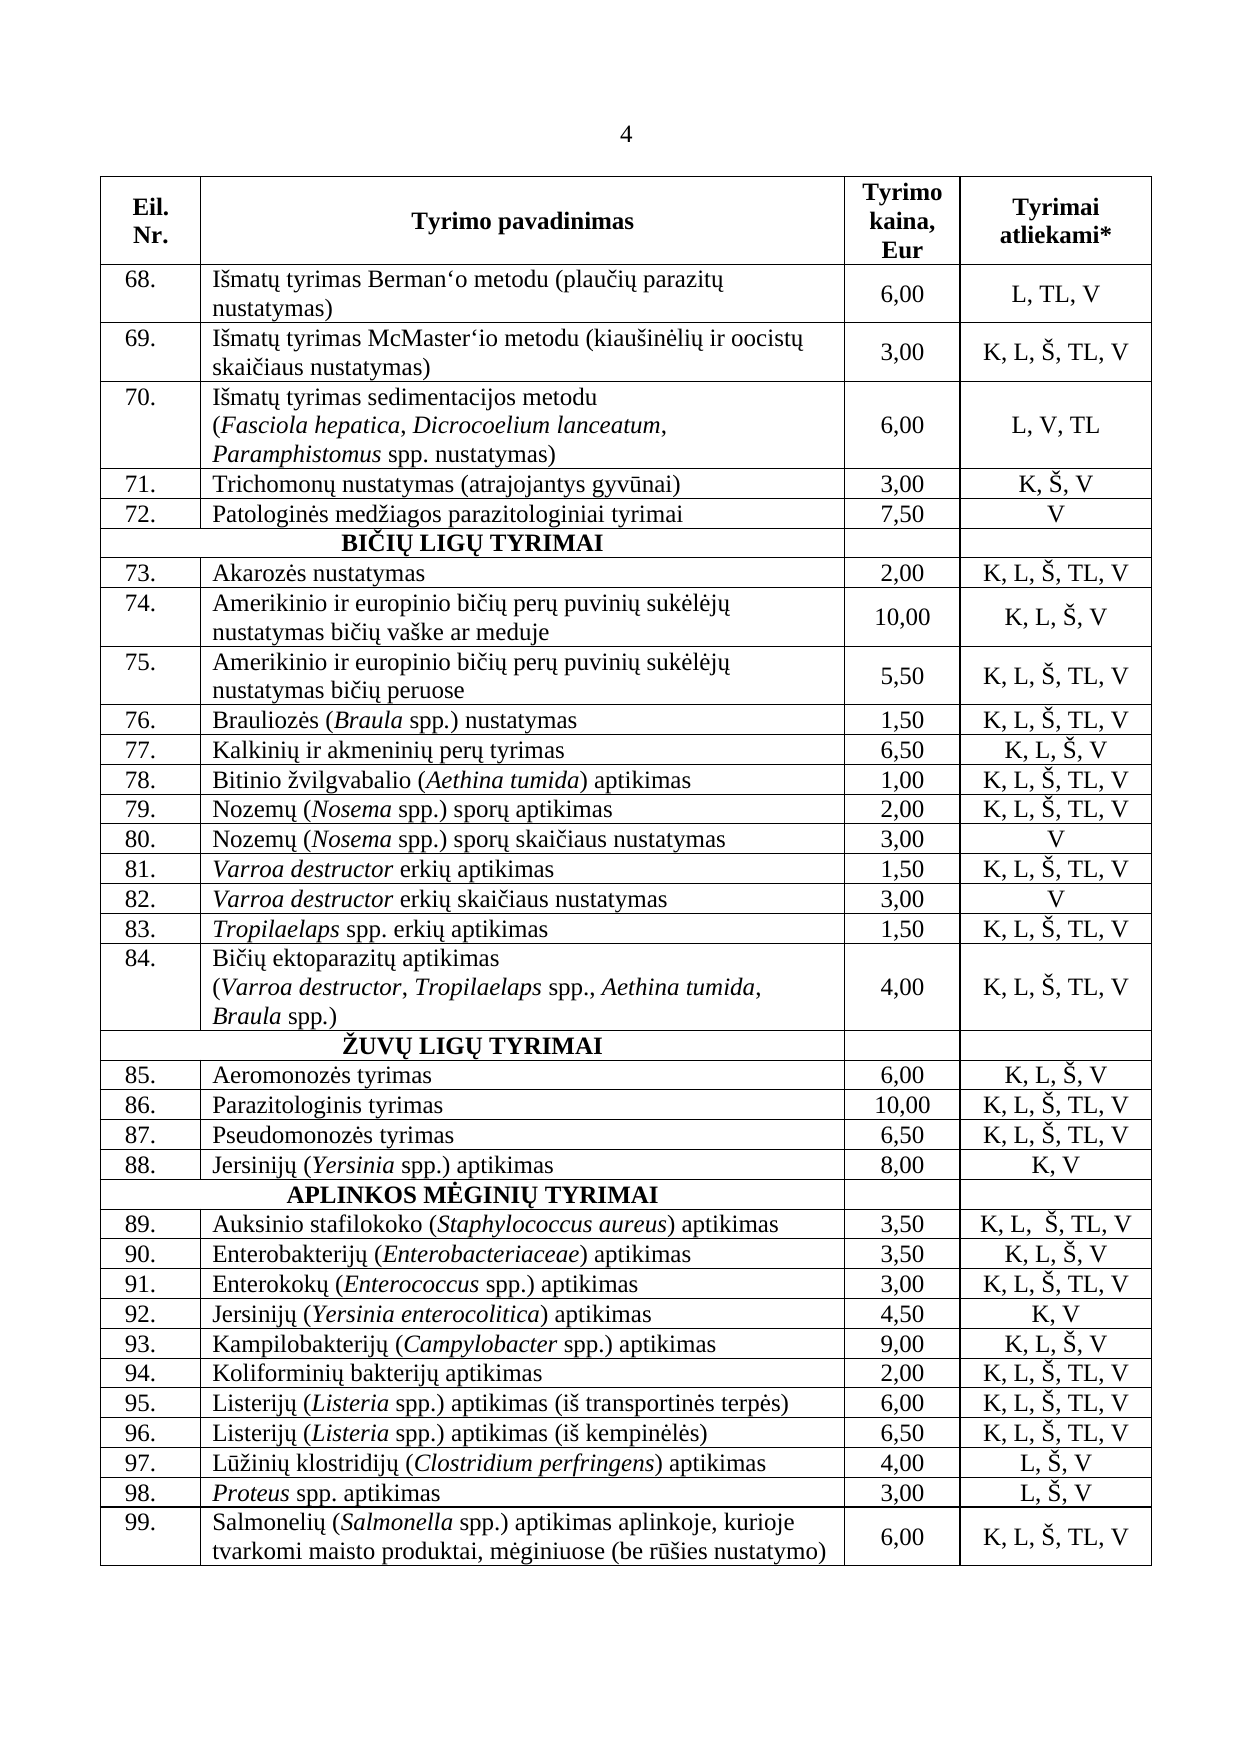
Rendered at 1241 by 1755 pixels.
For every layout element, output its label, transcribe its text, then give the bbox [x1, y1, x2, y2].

table_cell [845, 529, 959, 557]
table_cell Bičių ektoparazitų aptikimas (Varroa destructor, Tropilaelaps spp., Aethina tumida, Braula spp.) [201, 944, 844, 1030]
table_cell Bitinio žvilgvabalio (Aethina tumida) aptikimas [201, 765, 844, 793]
table_header Tyrimo kaina, Eur [845, 177, 959, 263]
table_cell 6,00 [845, 265, 959, 322]
table_cell [961, 1180, 1151, 1208]
table_cell L, V, TL [961, 382, 1151, 468]
table_cell 6,00 [845, 1508, 959, 1565]
table_cell K, L, Š, TL, V [961, 854, 1151, 883]
table_cell K, L, Š, V [961, 588, 1151, 646]
table_cell L, TL, V [961, 265, 1151, 322]
table_cell BIČIŲ LIGŲ TYRIMAI [101, 529, 844, 557]
table_cell Enterokokų (Enterococcus spp.) aptikimas [201, 1269, 844, 1298]
table_cell 5,50 [845, 647, 959, 704]
table_cell 92. [101, 1299, 200, 1328]
table_cell K, L, Š, TL, V [961, 1508, 1151, 1565]
table_header Tyrimai atliekami* [961, 177, 1151, 263]
table_cell [961, 529, 1151, 557]
table_cell 1,00 [845, 765, 959, 793]
table_cell 93. [101, 1329, 200, 1357]
table_cell 6,50 [845, 1418, 959, 1447]
table_cell 78. [101, 765, 200, 793]
table_cell Parazitologinis tyrimas [201, 1090, 844, 1119]
table_header Eil. Nr. [101, 177, 200, 263]
table_cell 7,50 [845, 499, 959, 527]
table_cell 3,50 [845, 1239, 959, 1268]
table_cell K, L, Š, TL, V [961, 1388, 1151, 1417]
table_cell Auksinio stafilokoko (Staphylococcus aureus) aptikimas [201, 1210, 844, 1238]
table_cell K, L, Š, V [961, 735, 1151, 764]
table_cell 86. [101, 1090, 200, 1119]
table_cell 89. [101, 1210, 200, 1238]
table_cell 76. [101, 705, 200, 734]
table_cell Akarozės nustatymas [201, 558, 844, 587]
table_cell Jersinijų (Yersinia enterocolitica) aptikimas [201, 1299, 844, 1328]
table_cell Aeromonozės tyrimas [201, 1061, 844, 1089]
table_cell 77. [101, 735, 200, 764]
table_cell 95. [101, 1388, 200, 1417]
table_cell K, Š, V [961, 469, 1151, 498]
table_cell Tropilaelaps spp. erkių aptikimas [201, 914, 844, 942]
table_cell K, L, Š, TL, V [961, 914, 1151, 942]
table_cell 79. [101, 795, 200, 823]
table_cell 83. [101, 914, 200, 942]
table_cell 3,00 [845, 1269, 959, 1298]
table_cell 1,50 [845, 854, 959, 883]
table_cell 10,00 [845, 588, 959, 646]
table_cell Amerikinio ir europinio bičių perų puvinių sukėlėjų nustatymas bičių vaške ar meduje [201, 588, 844, 646]
table_cell Jersinijų (Yersinia spp.) aptikimas [201, 1150, 844, 1179]
table_cell 3,00 [845, 1478, 959, 1506]
table_cell 6,50 [845, 735, 959, 764]
table_cell K, L, Š, TL, V [961, 1120, 1151, 1149]
table_cell 6,00 [845, 1061, 959, 1089]
table_cell Išmatų tyrimas McMaster‘io metodu (kiaušinėlių ir oocistų skaičiaus nustatymas) [201, 323, 844, 381]
table_cell 3,00 [845, 469, 959, 498]
table_cell 96. [101, 1418, 200, 1447]
table_cell Išmatų tyrimas Berman‘o metodu (plaučių parazitų nustatymas) [201, 265, 844, 322]
table_cell 81. [101, 854, 200, 883]
table_cell 80. [101, 824, 200, 853]
table_cell K, L, Š, TL, V [961, 558, 1151, 587]
table_cell 75. [101, 647, 200, 704]
table_cell 8,00 [845, 1150, 959, 1179]
table_cell 69. [101, 323, 200, 381]
table_cell K, L, Š, TL, V [961, 1359, 1151, 1387]
table_cell 4,00 [845, 1448, 959, 1477]
table_cell 1,50 [845, 705, 959, 734]
table_cell 6,00 [845, 382, 959, 468]
table_cell K, L, Š, TL, V [961, 1269, 1151, 1298]
table_cell 6,00 [845, 1388, 959, 1417]
table_cell 1,50 [845, 914, 959, 942]
table_cell [845, 1180, 959, 1208]
table_cell Nozemų (Nosema spp.) sporų skaičiaus nustatymas [201, 824, 844, 853]
table_cell 91. [101, 1269, 200, 1298]
table_cell 73. [101, 558, 200, 587]
table_cell Patologinės medžiagos parazitologiniai tyrimai [201, 499, 844, 527]
table_cell K, L, Š, TL, V [961, 705, 1151, 734]
table_cell V [961, 824, 1151, 853]
table_cell 99. [101, 1508, 200, 1565]
table_cell 94. [101, 1359, 200, 1387]
table_cell V [961, 884, 1151, 913]
table_cell K, L, Š, TL, V [961, 765, 1151, 793]
table_cell [961, 1031, 1151, 1059]
table_cell L, Š, V [961, 1478, 1151, 1506]
table_cell V [961, 499, 1151, 527]
table_cell L, Š, V [961, 1448, 1151, 1477]
table_cell 6,50 [845, 1120, 959, 1149]
table_cell K, L, Š, TL, V [961, 1090, 1151, 1119]
table_cell Listerijų (Listeria spp.) aptikimas (iš transportinės terpės) [201, 1388, 844, 1417]
table_cell Trichomonų nustatymas (atrajojantys gyvūnai) [201, 469, 844, 498]
table_cell 68. [101, 265, 200, 322]
table_cell Varroa destructor erkių skaičiaus nustatymas [201, 884, 844, 913]
table_cell 2,00 [845, 1359, 959, 1387]
table_cell 87. [101, 1120, 200, 1149]
table_cell 4,00 [845, 944, 959, 1030]
table_cell K, L, Š, TL, V [961, 1210, 1151, 1238]
table_cell ŽUVŲ LIGŲ TYRIMAI [101, 1031, 844, 1059]
table_cell K, L, Š, TL, V [961, 795, 1151, 823]
table_cell Lūžinių klostridijų (Clostridium perfringens) aptikimas [201, 1448, 844, 1477]
table_cell 3,00 [845, 323, 959, 381]
table_cell 82. [101, 884, 200, 913]
table_cell APLINKOS MĖGINIŲ TYRIMAI [101, 1180, 844, 1208]
table_cell K, L, Š, V [961, 1239, 1151, 1268]
table_cell Amerikinio ir europinio bičių perų puvinių sukėlėjų nustatymas bičių peruose [201, 647, 844, 704]
table_cell Salmonelių (Salmonella spp.) aptikimas aplinkoje, kurioje tvarkomi maisto produktai, mėginiuose (be rūšies nustatymo) [201, 1508, 844, 1565]
table_cell Kalkinių ir akmeninių perų tyrimas [201, 735, 844, 764]
table_cell 2,00 [845, 558, 959, 587]
table_cell 3,00 [845, 884, 959, 913]
table_cell 10,00 [845, 1090, 959, 1119]
table_cell 88. [101, 1150, 200, 1179]
table_cell Nozemų (Nosema spp.) sporų aptikimas [201, 795, 844, 823]
table_cell K, L, Š, V [961, 1061, 1151, 1089]
table_cell Pseudomonozės tyrimas [201, 1120, 844, 1149]
table_cell 9,00 [845, 1329, 959, 1357]
table_cell 98. [101, 1478, 200, 1506]
table_cell K, L, Š, TL, V [961, 1418, 1151, 1447]
table_cell 90. [101, 1239, 200, 1268]
table_cell Brauliozės (Braula spp.) nustatymas [201, 705, 844, 734]
table_cell 84. [101, 944, 200, 1030]
table_header Tyrimo pavadinimas [201, 177, 844, 263]
table_cell Varroa destructor erkių aptikimas [201, 854, 844, 883]
table_cell 70. [101, 382, 200, 468]
table_cell Listerijų (Listeria spp.) aptikimas (iš kempinėlės) [201, 1418, 844, 1447]
table_cell Enterobakterijų (Enterobacteriaceae) aptikimas [201, 1239, 844, 1268]
table_cell 3,00 [845, 824, 959, 853]
table_cell K, L, Š, TL, V [961, 647, 1151, 704]
table_cell 85. [101, 1061, 200, 1089]
table_cell Kampilobakterijų (Campylobacter spp.) aptikimas [201, 1329, 844, 1357]
table_cell 3,50 [845, 1210, 959, 1238]
table_cell 97. [101, 1448, 200, 1477]
table_cell Proteus spp. aptikimas [201, 1478, 844, 1506]
table_cell 72. [101, 499, 200, 527]
table_cell K, L, Š, TL, V [961, 944, 1151, 1030]
table_cell 74. [101, 588, 200, 646]
table_cell Koliforminių bakterijų aptikimas [201, 1359, 844, 1387]
table_cell 4,50 [845, 1299, 959, 1328]
table_cell 2,00 [845, 795, 959, 823]
table_cell Išmatų tyrimas sedimentacijos metodu (Fasciola hepatica, Dicrocoelium lanceatum, Paramphistomus spp. nustatymas) [201, 382, 844, 468]
table_cell K, V [961, 1150, 1151, 1179]
table_cell K, L, Š, V [961, 1329, 1151, 1357]
table_cell K, L, Š, TL, V [961, 323, 1151, 381]
table_cell 71. [101, 469, 200, 498]
table_cell [845, 1031, 959, 1059]
table_cell K, V [961, 1299, 1151, 1328]
